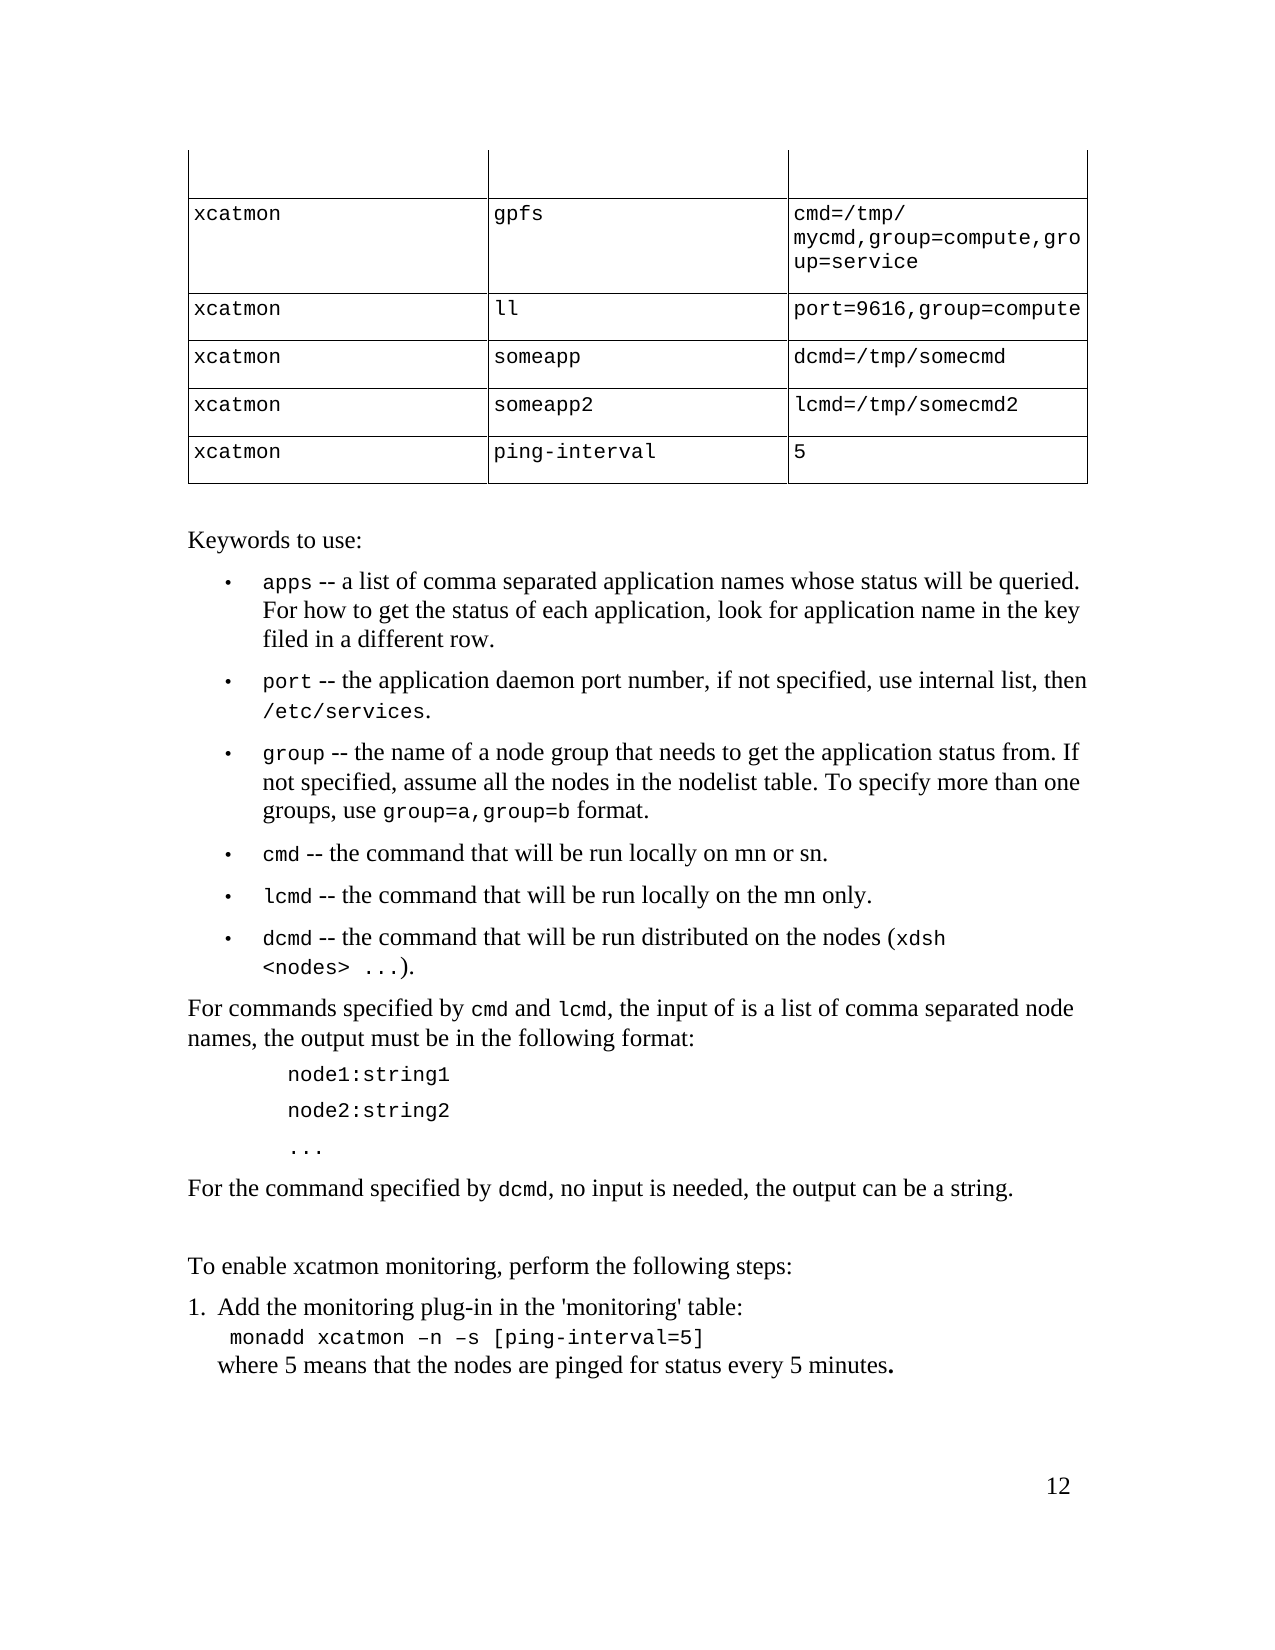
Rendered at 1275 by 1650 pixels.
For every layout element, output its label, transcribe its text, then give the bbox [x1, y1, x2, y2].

table_cell dcmd=/tmp/somecmd [789, 341, 1087, 388]
list dcmd -- the command that will be run distributed on the nodes (xdsh <nodes> ...). [225, 922, 1087, 981]
text To enable xcatmon monitoring, perform the following steps: [187, 1251, 1087, 1280]
table_cell xcatmon [189, 341, 487, 388]
list Add the monitoring plug-in in the 'monitoring' table: monadd xcatmon –n –s [ping-interval=5] where 5 means that the nodes are pinged for status every 5 minutes. [187, 1292, 1087, 1379]
table_cell 5 [789, 437, 1087, 483]
text node2:string2 [187, 1101, 1087, 1124]
table_cell gpfs [489, 199, 787, 293]
text Keywords to use: [187, 525, 1087, 553]
text For the command specified by dcmd, no input is needed, the output can be a string. [187, 1173, 1087, 1202]
table_cell xcatmon [189, 437, 487, 483]
table_cell xcatmon [189, 389, 487, 436]
table_cell [189, 150, 487, 198]
list group -- the name of a node group that needs to get the application status from. If not specified, assume all the nodes in the nodelist table. To specify more than one groups, use group=a,group=b format. [225, 737, 1087, 825]
list port -- the application daemon port number, if not specified, use internal list, then /etc/services. [225, 666, 1087, 725]
table_cell lcmd=/tmp/somecmd2 [789, 389, 1087, 436]
table_cell ping-interval [489, 437, 787, 483]
list apps -- a list of comma separated application names whose status will be queried. For how to get the status of each application, look for application name in the key filed in a different row. [225, 566, 1087, 653]
list lcmd -- the command that will be run locally on the mn only. [225, 880, 1087, 909]
text node1:string1 [187, 1064, 1087, 1088]
text ... [187, 1137, 1087, 1160]
table_cell someapp2 [489, 389, 787, 436]
table_cell xcatmon [189, 294, 487, 340]
table_cell [489, 150, 787, 198]
text For commands specified by cmd and lcmd, the input of is a list of comma separated node names, the output must be in the following format: [187, 993, 1087, 1052]
table_cell xcatmon [189, 199, 487, 293]
table_cell port=9616,group=compute [789, 294, 1087, 340]
list cmd -- the command that will be run locally on mn or sn. [225, 838, 1087, 867]
table_cell [789, 150, 1087, 198]
table_cell someapp [489, 341, 787, 388]
table_cell cmd=/tmp/mycmd,group=compute,group=service [789, 199, 1087, 293]
table_cell ll [489, 294, 787, 340]
